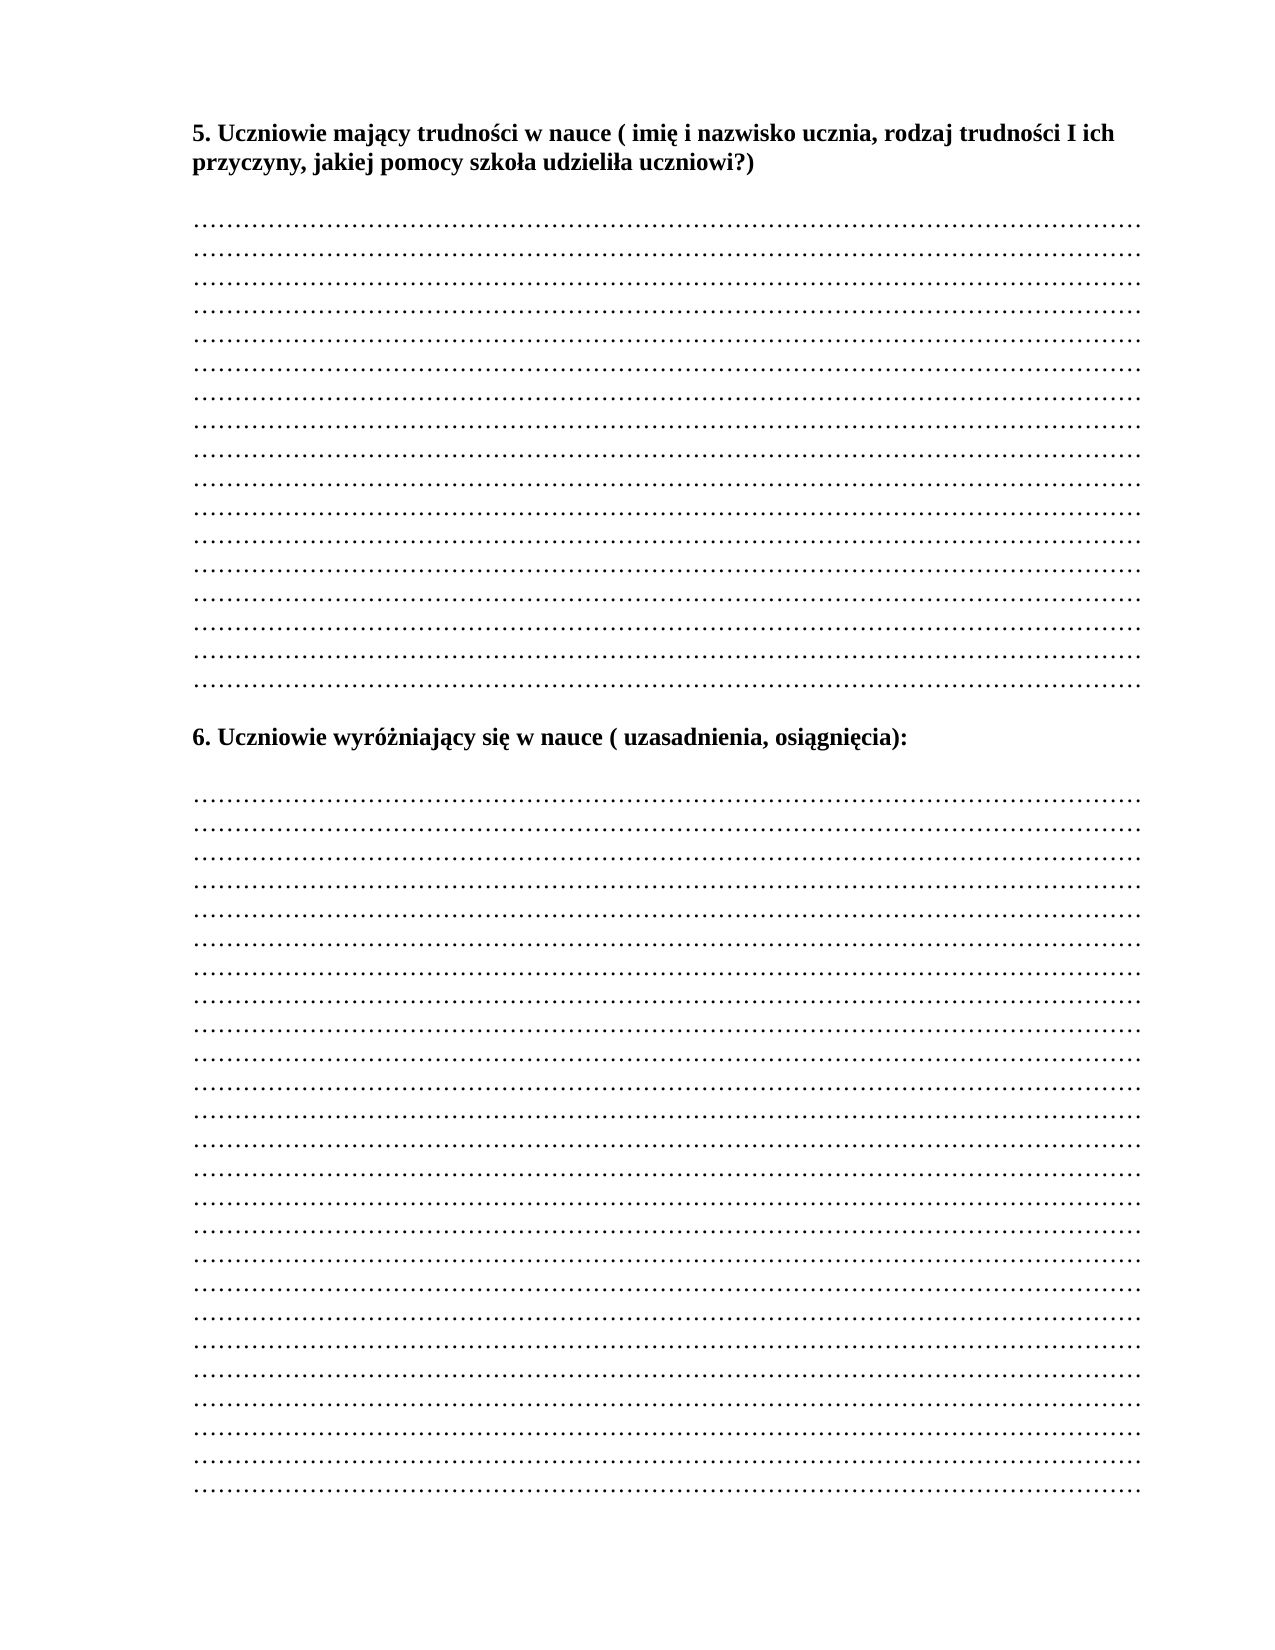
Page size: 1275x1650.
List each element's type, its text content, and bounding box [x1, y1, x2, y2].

text 6. Uczniowie wyróżniający się w nauce ( uzasadnienia, osiągnięcia): [192, 722, 1157, 751]
text 5. Uczniowie mający trudności w nauce ( imię i nazwisko ucznia, rodzaj trudności I ich przyczyny, jakiej pomocy szkoła udzieliła uczniowi?) [192, 118, 1157, 176]
text …………………………………………………………………………………………………………………………………………………………………………………………………………………………………………………………………………………………………………………………………………………………………………………………………………………………………………………………………………………………………………………………………………………………………………………………………………………………………………………………………………………………………………………………………………………………………………………………………………………………………………………………………………………………………………………………………………………………………………………………………………………………………………………………………………………………………………………………………………………………………………………………………………………………………………………………………………………………………………………………………………………………………………………………………………………………………………………………………………………………………………………………………………………………………………………………………………………………………………………………………………………………………………………………………………………………………………………………………………………………………………………………………………………………………………………………………………………………………………………………………………………………………………………………………………………………………………………………………………………………………………………………………………………………………………………………………………………………………………………………………………………………………………………………………………………………………………………………………………………………………………………………………………………………………………………………………………………………………… [192, 779, 1157, 1498]
text ………………………………………………………………………………………………………………………………………………………………………………………………………………………………………………………………………………………………………………………………………………………………………………………………………………………………………………………………………………………………………………………………………………………………………………………………………………………………………………………………………………………………………………………………………………………………………………………………………………………………………………………………………………………………………………………………………………………………………………………………………………………………………………………………………………………………………………………………………………………………………………………………………………………………………………………………………………………………………………………………………………………………………………………………………………………………………………………………………………………………………………………………………………………………………………………………………………………………………………………………………………………………………………………………………………………………………………………… [192, 204, 1157, 693]
